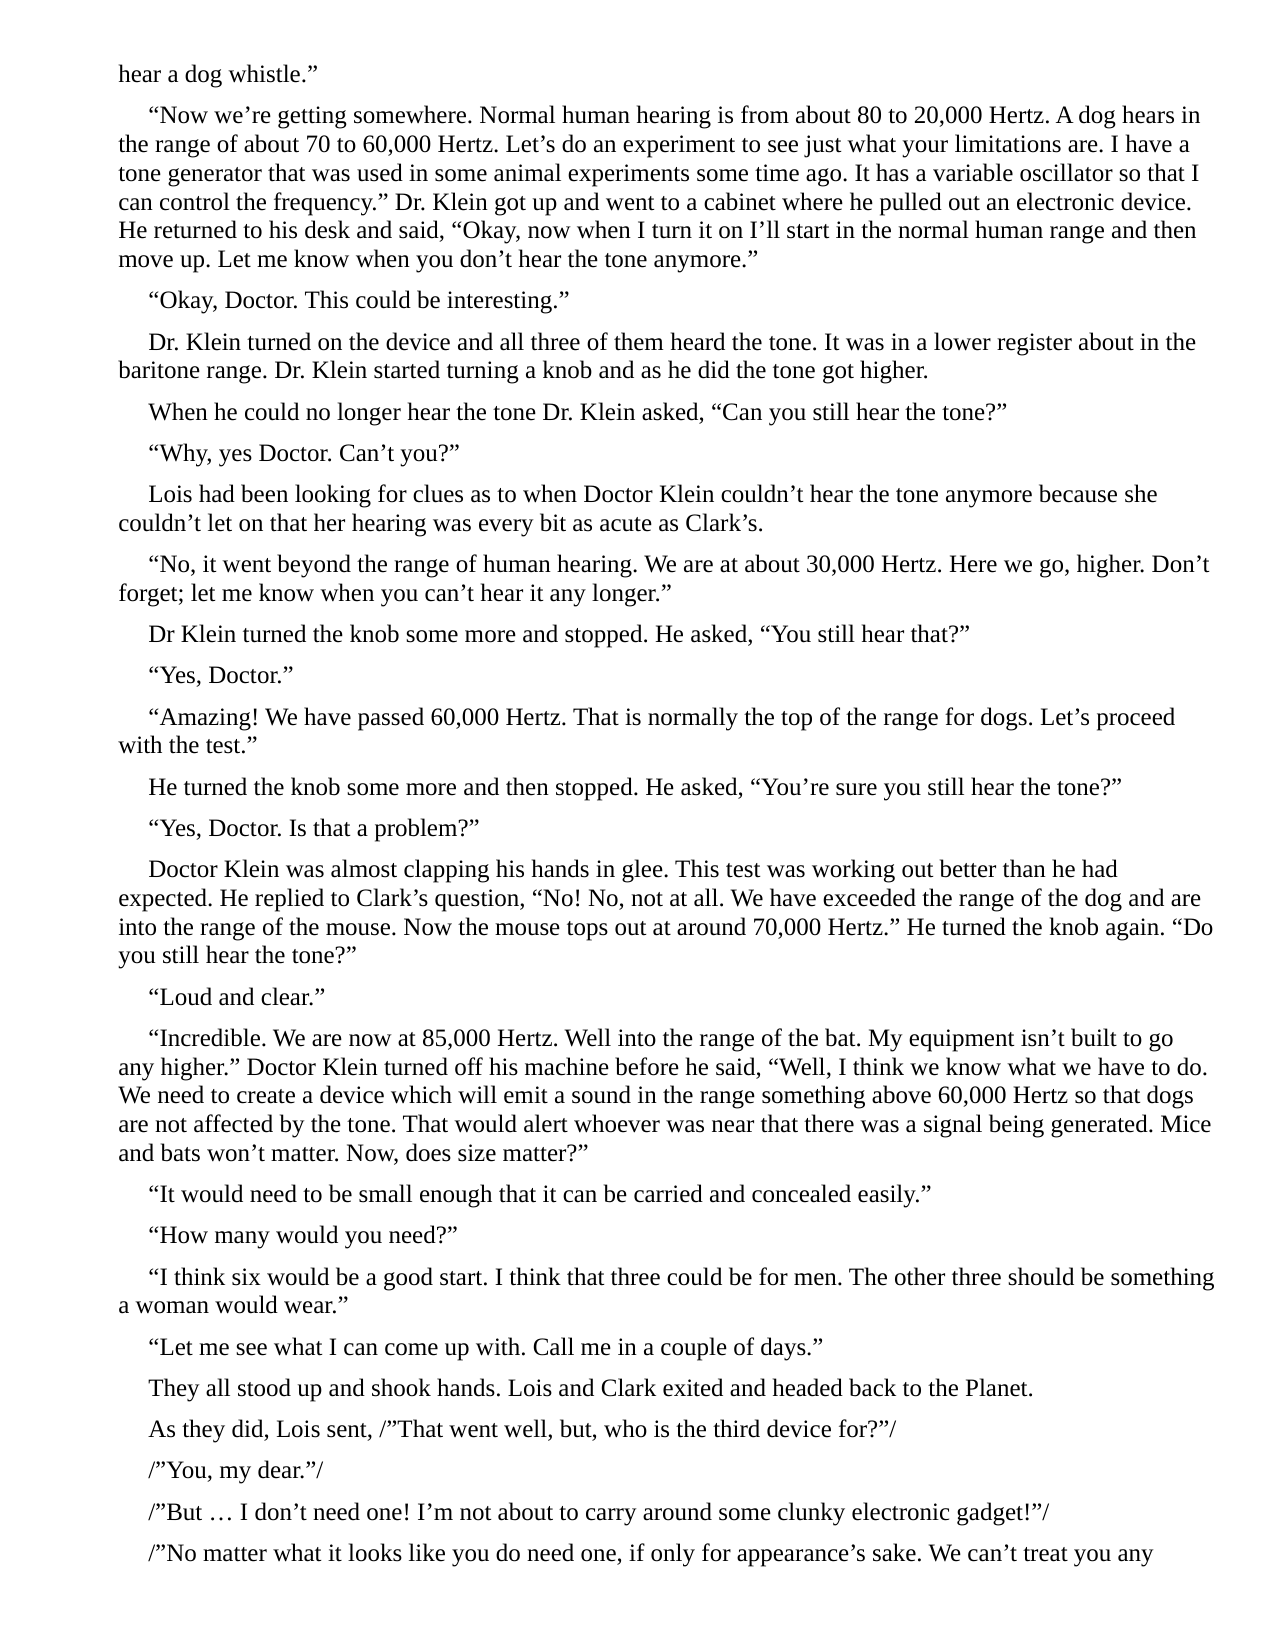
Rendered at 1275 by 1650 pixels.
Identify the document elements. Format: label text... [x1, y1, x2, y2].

text Lois had been looking for clues as to when Doctor Klein couldn’t hear the tone anymore because she couldn’t let on that her hearing was every bit as acute as Clark’s. [118, 479, 1216, 537]
text “Let me see what I can come up with. Call me in a couple of days.” [118, 1332, 1216, 1360]
text “I think six would be a good start. I think that three could be for men. The other three should be something a woman would wear.” [118, 1262, 1216, 1319]
text “Loud and clear.” [118, 982, 1216, 1010]
text hear a dog whistle.” [118, 59, 1216, 88]
text “Yes, Doctor. Is that a problem?” [118, 813, 1216, 842]
text Doctor Klein was almost clapping his hands in glee. This test was working out better than he had expected. He replied to Clark’s question, “No! No, not at all. We have exceeded the range of the dog and are into the range of the mouse. Now the mouse tops out at around 70,000 Hertz.” He turned the knob again. “Do you still hear the tone?” [118, 854, 1216, 969]
text He turned the knob some more and then stopped. He asked, “You’re sure you still hear the tone?” [118, 772, 1216, 800]
text Dr Klein turned the knob some more and stopped. He asked, “You still hear that?” [118, 619, 1216, 648]
text “No, it went beyond the range of human hearing. We are at about 30,000 Hertz. Here we go, higher. Don’t forget; let me know when you can’t hear it any longer.” [118, 549, 1216, 607]
text Dr. Klein turned on the device and all three of them heard the tone. It was in a lower register about in the baritone range. Dr. Klein started turning a knob and as he did the tone got higher. [118, 327, 1216, 384]
text “Amazing! We have passed 60,000 Hertz. That is normally the top of the range for dogs. Let’s proceed with the test.” [118, 702, 1216, 759]
text /”You, my dear.”/ [118, 1455, 1216, 1484]
text “Yes, Doctor.” [118, 660, 1216, 689]
text “It would need to be small enough that it can be carried and concealed easily.” [118, 1179, 1216, 1208]
text /”No matter what it looks like you do need one, if only for appearance’s sake. We can’t treat you any [118, 1538, 1216, 1567]
text “Why, yes Doctor. Can’t you?” [118, 438, 1216, 467]
text As they did, Lois sent, /”That went well, but, who is the third device for?”/ [118, 1414, 1216, 1443]
text “How many would you need?” [118, 1220, 1216, 1249]
text “Okay, Doctor. This could be interesting.” [118, 285, 1216, 314]
text /”But … I don’t need one! I’m not about to carry around some clunky electronic gadget!”/ [118, 1497, 1216, 1525]
text “Now we’re getting somewhere. Normal human hearing is from about 80 to 20,000 Hertz. A dog hears in the range of about 70 to 60,000 Hertz. Let’s do an experiment to see just what your limitations are. I have a tone generator that was used in some animal experiments some time ago. It has a variable oscillator so that I can control the frequency.” Dr. Klein got up and went to a cabinet where he pulled out an electronic device. He returned to his desk and said, “Okay, now when I turn it on I’ll start in the normal human range and then move up. Let me know when you don’t hear the tone anymore.” [118, 100, 1216, 273]
text When he could no longer hear the tone Dr. Klein asked, “Can you still hear the tone?” [118, 397, 1216, 425]
text They all stood up and shook hands. Lois and Clark exited and headed back to the Planet. [118, 1373, 1216, 1402]
text “Incredible. We are now at 85,000 Hertz. Well into the range of the bat. My equipment isn’t built to go any higher.” Doctor Klein turned off his machine before he said, “Well, I think we know what we have to do. We need to create a device which will emit a sound in the range something above 60,000 Hertz so that dogs are not affected by the tone. That would alert whoever was near that there was a signal being generated. Mice and bats won’t matter. Now, does size matter?” [118, 1023, 1216, 1167]
